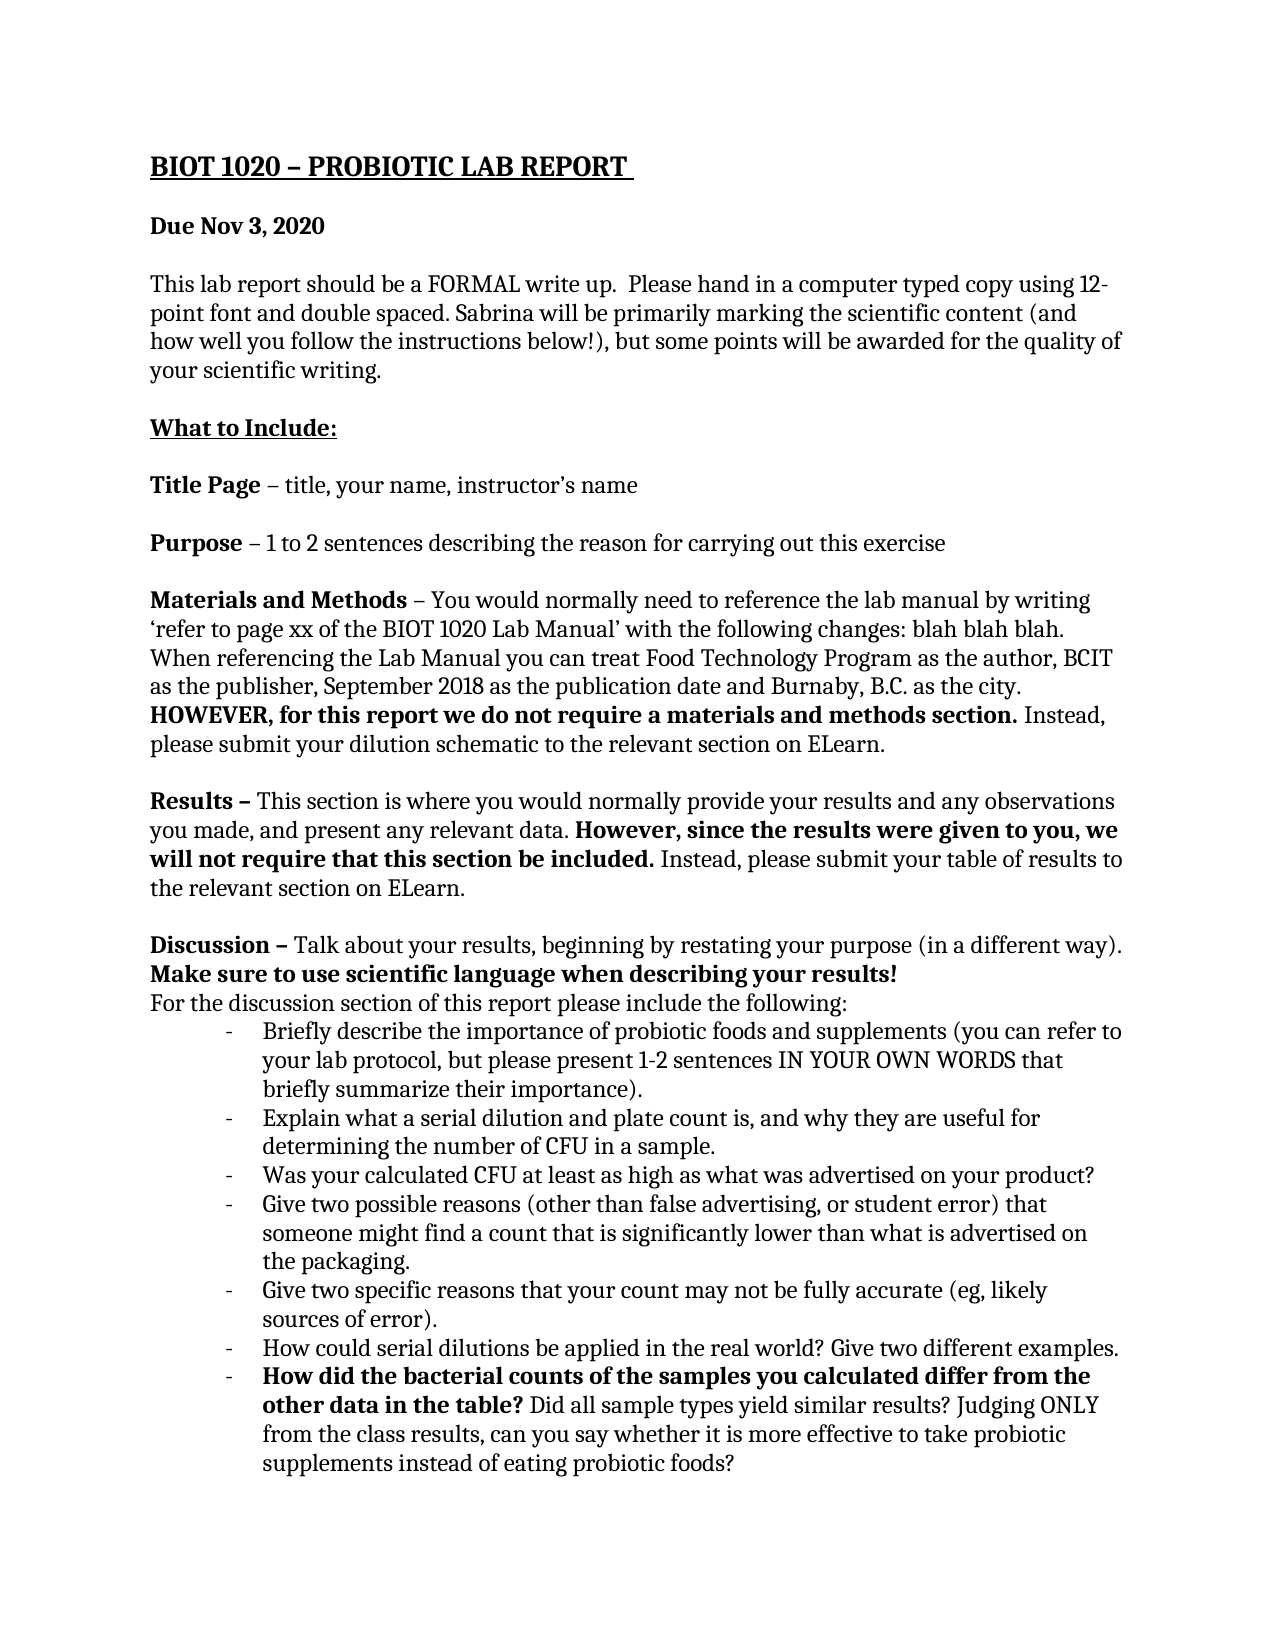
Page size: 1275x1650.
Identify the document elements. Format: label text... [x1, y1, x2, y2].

list Briefly describe the importance of probiotic foods and supplements (you can refer to your lab protocol, but please present 1-2 sentences IN YOUR OWN WORDS that briefly summarize their importance). [225, 1017, 1125, 1103]
text Due Nov 3, 2020 [150, 212, 1125, 241]
list Explain what a serial dilution and plate count is, and why they are useful for determining the number of CFU in a sample. [225, 1103, 1125, 1161]
text HOWEVER, for this report we do not require a materials and methods section. Instead, please submit your dilution schematic to the relevant section on ELearn. [150, 701, 1125, 758]
text This lab report should be a FORMAL write up. Please hand in a computer typed copy using 12-point font and double spaced. Sabrina will be primarily marking the scientific content (and how well you follow the instructions below!), but some points will be awarded for the quality of your scientific writing. [150, 270, 1125, 385]
list Give two specific reasons that your count may not be fully accurate (eg, likely sources of error). [225, 1276, 1125, 1333]
text Results – This section is where you would normally provide your results and any observations you made, and present any relevant data. However, since the results were given to you, we will not require that this section be included. Instead, please submit your table of results to the relevant section on ELearn. [150, 787, 1125, 902]
list Was your calculated CFU at least as high as what was advertised on your product? [225, 1161, 1125, 1190]
text Purpose – 1 to 2 sentences describing the reason for carrying out this exercise [150, 528, 1125, 557]
text Discussion – Talk about your results, beginning by restating your purpose (in a different way). Make sure to use scientific language when describing your results! [150, 931, 1125, 988]
text For the discussion section of this report please include the following: [150, 988, 1125, 1017]
text Title Page – title, your name, instructor’s name [150, 471, 1125, 500]
text Materials and Methods – You would normally need to reference the lab manual by writing ‘refer to page xx of the BIOT 1020 Lab Manual’ with the following changes: blah blah blah. When referencing the Lab Manual you can treat Food Technology Program as the author, BCIT as the publisher, September 2018 as the publication date and Burnaby, B.C. as the city. [150, 586, 1125, 701]
list How could serial dilutions be applied in the real world? Give two different examples. [225, 1333, 1125, 1362]
list How did the bacterial counts of the samples you calculated differ from the other data in the table? Did all sample types yield similar results? Judging ONLY from the class results, can you say whether it is more effective to take probiotic supplements instead of eating probiotic foods? [225, 1362, 1125, 1477]
list Give two possible reasons (other than false advertising, or student error) that someone might find a count that is significantly lower than what is advertised on the packaging. [225, 1190, 1125, 1276]
text What to Include: [150, 413, 1125, 442]
text BIOT 1020 – PROBIOTIC LAB REPORT [150, 150, 1125, 183]
